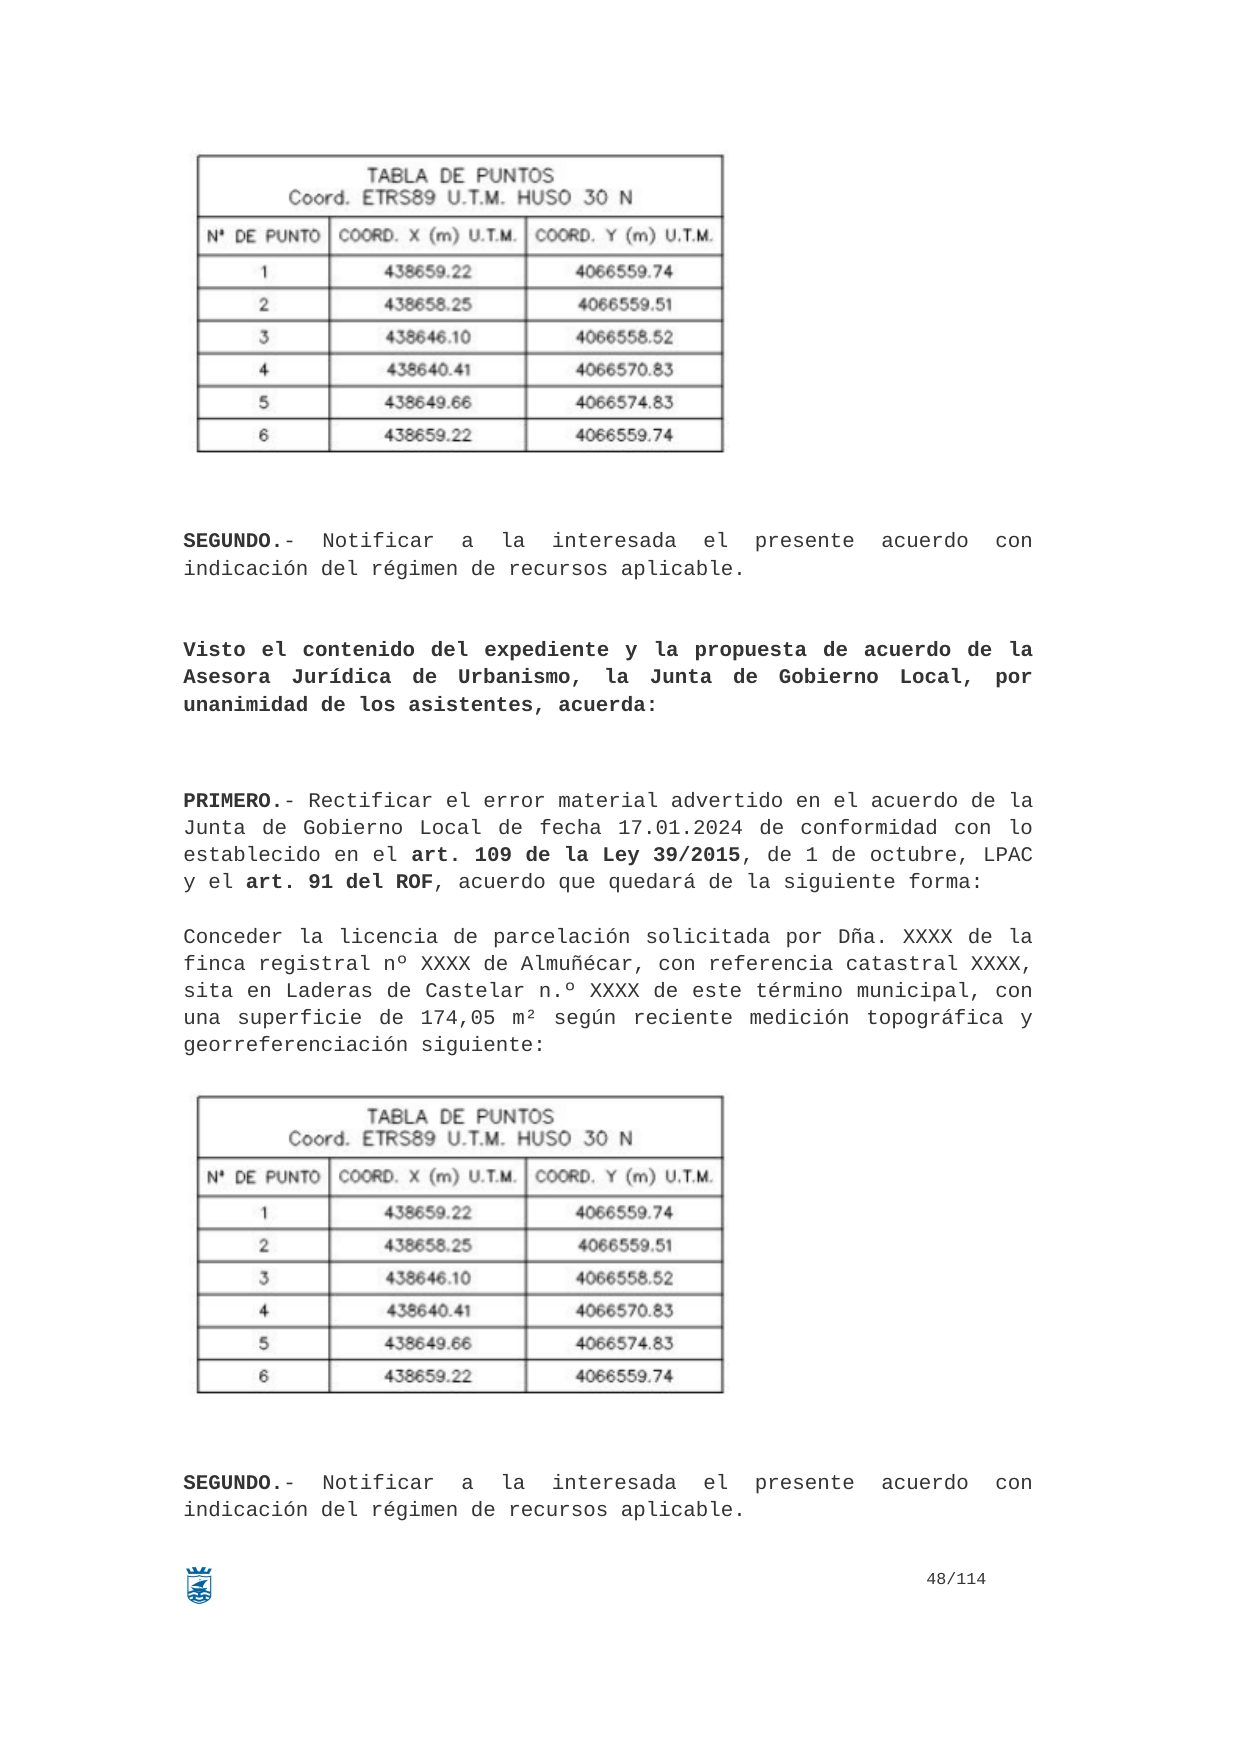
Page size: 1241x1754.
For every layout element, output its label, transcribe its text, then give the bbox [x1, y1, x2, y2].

text Conceder la licencia de parcelación solicitada por Dña. XXXX de la finca registral nº XXXX de Almuñécar, con referencia catastral XXXX, sita en Laderas de Castelar n.º XXXX de este término municipal, con una superficie de 174,05 m² según reciente medición topográfica y georreferenciación siguiente: [183, 926, 1033, 1058]
picture [183, 147, 737, 473]
text SEGUNDO.- Notificar a la interesada el presente acuerdo con indicación del régimen de recursos aplicable. [183, 1417, 1033, 1523]
text Visto el contenido del expediente y la propuesta de acuerdo de la Asesora Jurídica de Urbanismo, la Junta de Gobierno Local, por unanimidad de los asistentes, acuerda: [183, 639, 1033, 717]
picture [183, 1562, 214, 1607]
text PRIMERO.- Rectificar el error material advertido en el acuerdo de la Junta de Gobierno Local de fecha 17.01.2024 de conformidad con lo establecido en el art. 109 de la Ley 39/2015, de 1 de octubre, LPAC y el art. 91 del ROF, acuerdo que quedará de la siguiente forma: [183, 790, 1033, 895]
text SEGUNDO.- Notificar a la interesada el presente acuerdo con indicación del régimen de recursos aplicable. [183, 476, 1033, 581]
picture [183, 1088, 737, 1414]
